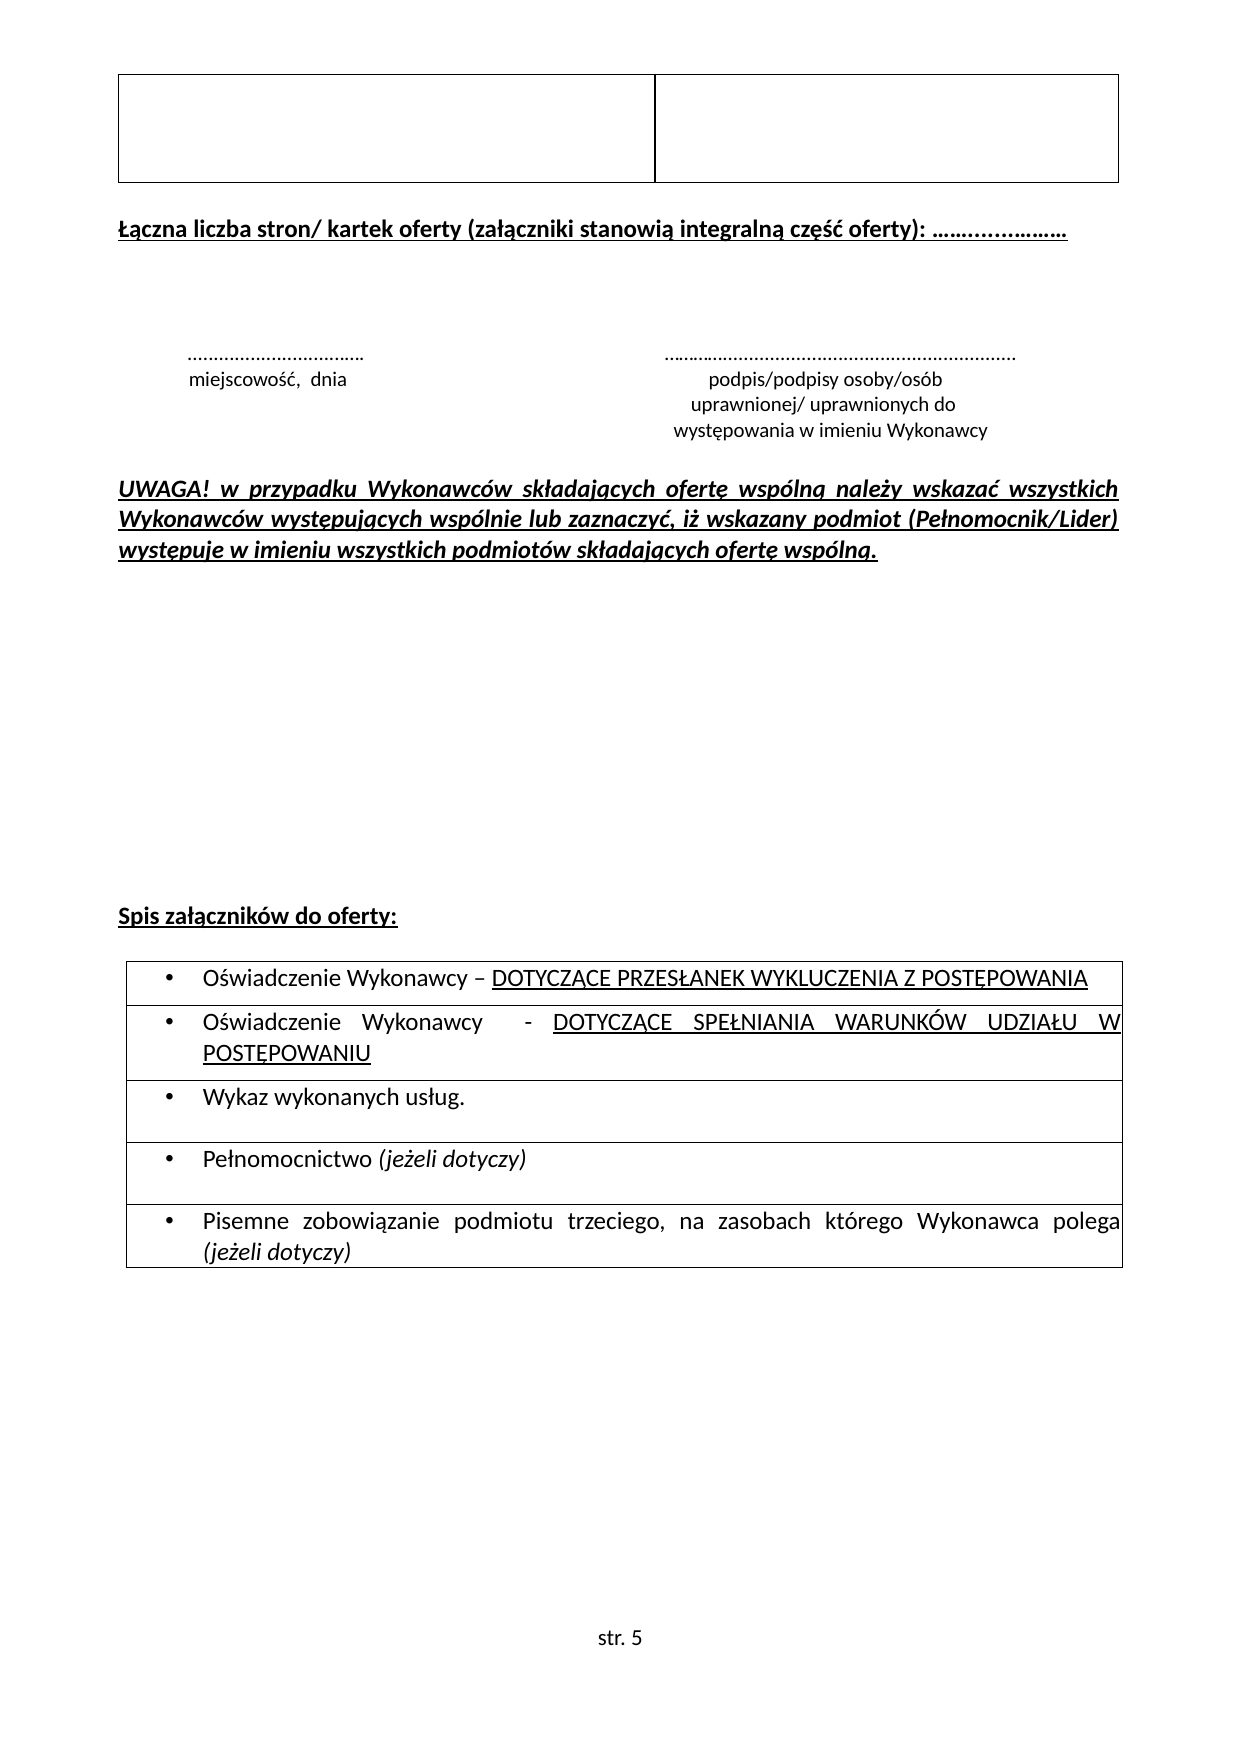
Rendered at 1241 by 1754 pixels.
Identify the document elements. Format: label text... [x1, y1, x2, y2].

text uprawnionej/ uprawnionych do [118, 392, 1122, 417]
text UWAGA! w przypadku Wykonawców składających ofertę wspólną należy wskazać wszystkich Wykonawców występujących wspólnie lub zaznaczyć, iż wskazany podmiot (Pełnomocnik/Lider) występuje w imieniu wszystkich podmiotów składających ofertę wspólną. [118, 473, 1122, 564]
table_cell Pisemne zobowiązanie podmiotu trzeciego, na zasobach którego Wykonawca polega (jeżeli dotyczy) [127, 1205, 1122, 1267]
text Łączna liczba stron/ kartek oferty (załączniki stanowią integralną część oferty): …….......……… [118, 213, 1122, 244]
table_cell [119, 75, 654, 182]
table_cell [656, 75, 1118, 182]
text miejscowość, dnia podpis/podpisy osoby/osób [118, 366, 1122, 392]
text Spis załączników do oferty: [118, 900, 1122, 931]
text ..............................…. …………........................................................ [118, 336, 1122, 366]
table_cell Pełnomocnictwo (jeżeli dotyczy) [127, 1143, 1122, 1204]
table_cell Oświadczenie Wykonawcy - DOTYCZĄCE SPEŁNIANIA WARUNKÓW UDZIAŁU W POSTĘPOWANIU [127, 1006, 1122, 1080]
table_header Oświadczenie Wykonawcy – DOTYCZĄCE PRZESŁANEK WYKLUCZENIA Z POSTĘPOWANIA [127, 962, 1122, 1005]
table_cell Wykaz wykonanych usług. [127, 1081, 1122, 1142]
text występowania w imieniu Wykonawcy [118, 417, 1122, 442]
